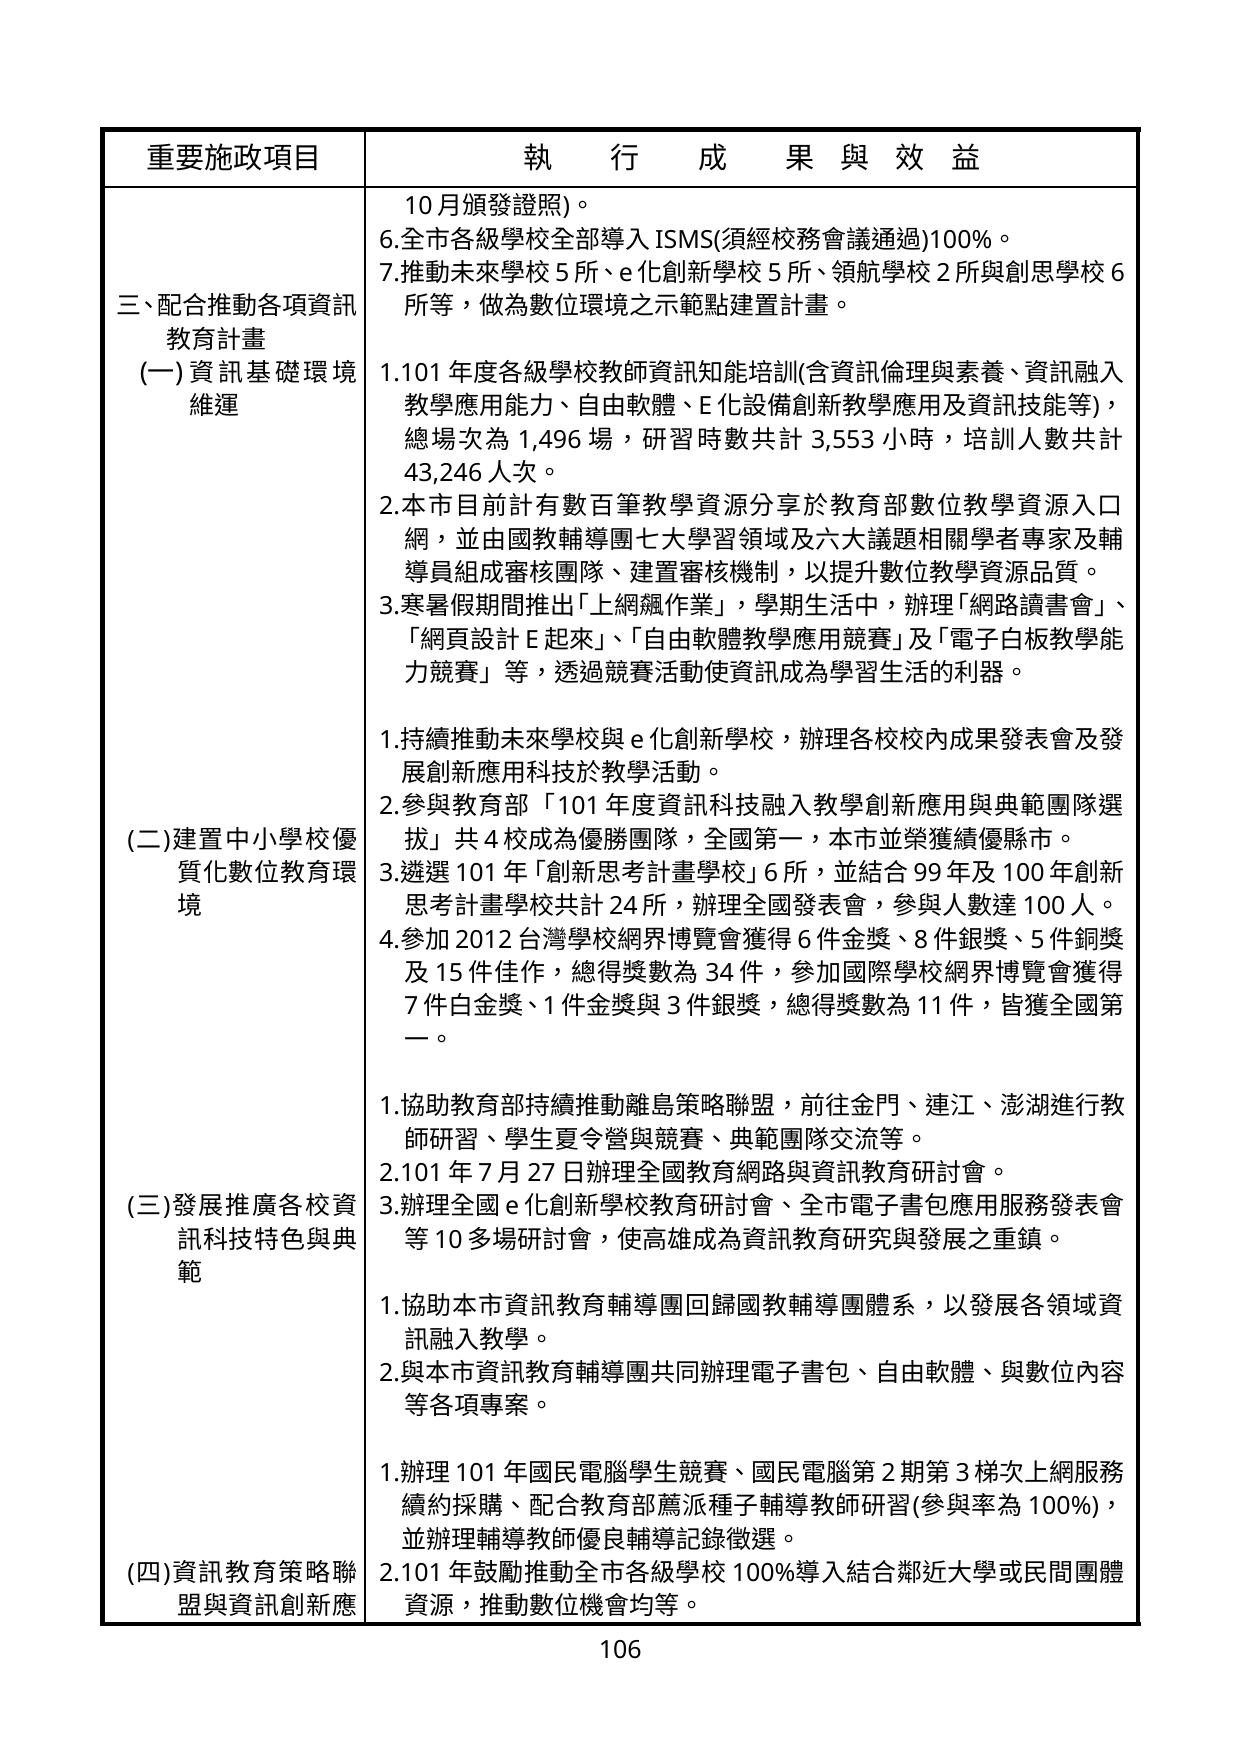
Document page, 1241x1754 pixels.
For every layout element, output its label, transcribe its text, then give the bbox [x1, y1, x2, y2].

table_header 重要施政項目 [105, 132, 364, 186]
table_cell 10月頒發證照)。 6.全市各級學校全部導入ISMS(須經校務會議通過)100%。 7.推動未來學校5所、e化創新學校5所、領航學校2所與創思學校6所等，做為數位環境之示範點建置計畫。 1.101年度各級學校教師資訊知能培訓(含資訊倫理與素養、資訊融入教學應用能力、自由軟體、E化設備創新教學應用及資訊技能等)，總場次為1,496場，研習時數共計3,553小時，培訓人數共計43,246人次。 2.本市目前計有數百筆教學資源分享於教育部數位教學資源入口網，並由國教輔導團七大學習領域及六大議題相關學者專家及輔導員組成審核團隊、建置審核機制，以提升數位教學資源品質。 3.寒暑假期間推出「上網飆作業」，學期生活中，辦理「網路讀書會」、「網頁設計E起來」、「自由軟體教學應用競賽」及「電子白板教學能力競賽」等，透過競賽活動使資訊成為學習生活的利器。 1.持續推動未來學校與e化創新學校，辦理各校校內成果發表會及發展創新應用科技於教學活動。 2.參與教育部「101年度資訊科技融入教學創新應用與典範團隊選拔」共4校成為優勝團隊，全國第一，本市並榮獲績優縣市。 3.遴選101年「創新思考計畫學校」6所，並結合99年及100年創新思考計畫學校共計24所，辦理全國發表會，參與人數達100人。 4.參加2012台灣學校網界博覽會獲得6件金獎、8件銀獎、5件銅獎及15件佳作，總得獎數為34件，參加國際學校網界博覽會獲得7件白金獎、1件金獎與3件銀獎，總得獎數為11件，皆獲全國第一。 1.協助教育部持續推動離島策略聯盟，前往金門、連江、澎湖進行教師研習、學生夏令營與競賽、典範團隊交流等。 2.101年7月27日辦理全國教育網路與資訊教育研討會。 3.辦理全國e化創新學校教育研討會、全市電子書包應用服務發表會等10多場研討會，使高雄成為資訊教育研究與發展之重鎮。 1.協助本市資訊教育輔導團回歸國教輔導團體系，以發展各領域資訊融入教學。 2.與本市資訊教育輔導團共同辦理電子書包、自由軟體、與數位內容等各項專案。 1.辦理101年國民電腦學生競賽、國民電腦第2期第3梯次上網服務續約採購、配合教育部薦派種子輔導教師研習(參與率為100%)，並辦理輔導教師優良輔導記錄徵選。 2.101年鼓勵推動全市各級學校100%導入結合鄰近大學或民間團體資源，推動數位機會均等。 [366, 188, 1136, 1621]
table_cell 三、配合推動各項資訊教育計畫 資訊基礎環境維運 (二)建置中小學校優質化數位教育環境 (三)發展推廣各校資訊科技特色與典範 (四)資訊教育策略聯盟與資訊創新應 [105, 188, 364, 1621]
table_header 執 行 成 果 與 效 益 [366, 132, 1136, 186]
